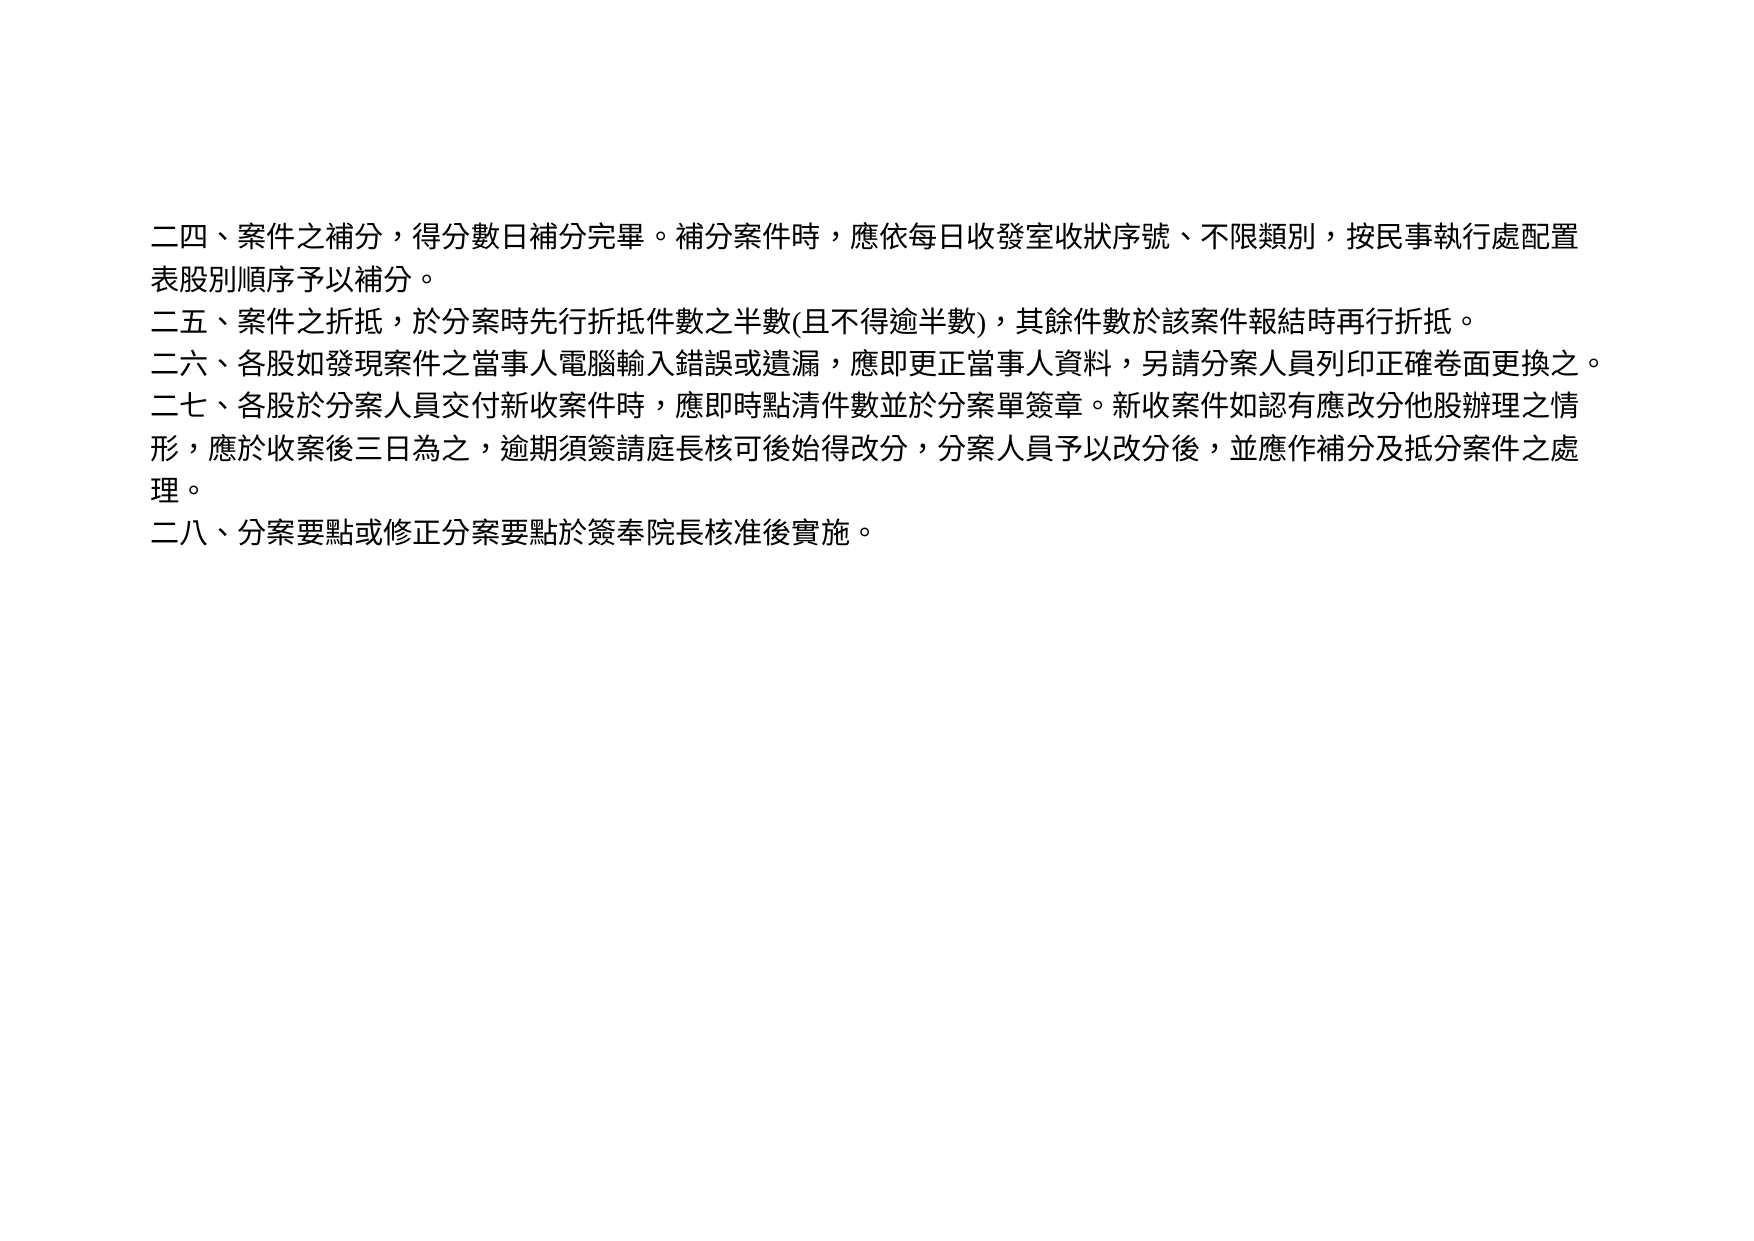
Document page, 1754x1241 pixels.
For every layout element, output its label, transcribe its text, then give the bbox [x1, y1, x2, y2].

text 二四、案件之補分，得分數日補分完畢。補分案件時，應依每日收發室收狀序號、不限類別，按民事執行處配置表股別順序予以補分。 [150, 214, 1604, 298]
text 二七、各股於分案人員交付新收案件時，應即時點清件數並於分案單簽章。新收案件如認有應改分他股辦理之情形，應於收案後三日為之，逾期須簽請庭長核可後始得改分，分案人員予以改分後，並應作補分及抵分案件之處理。 [150, 383, 1604, 510]
text 二六、各股如發現案件之當事人電腦輸入錯誤或遺漏，應即更正當事人資料，另請分案人員列印正確卷面更換之。 [150, 341, 1604, 383]
text 二八、分案要點或修正分案要點於簽奉院長核准後實施。 [150, 510, 1604, 552]
text 二五、案件之折抵，於分案時先行折抵件數之半數(且不得逾半數)，其餘件數於該案件報結時再行折抵。 [150, 298, 1604, 341]
